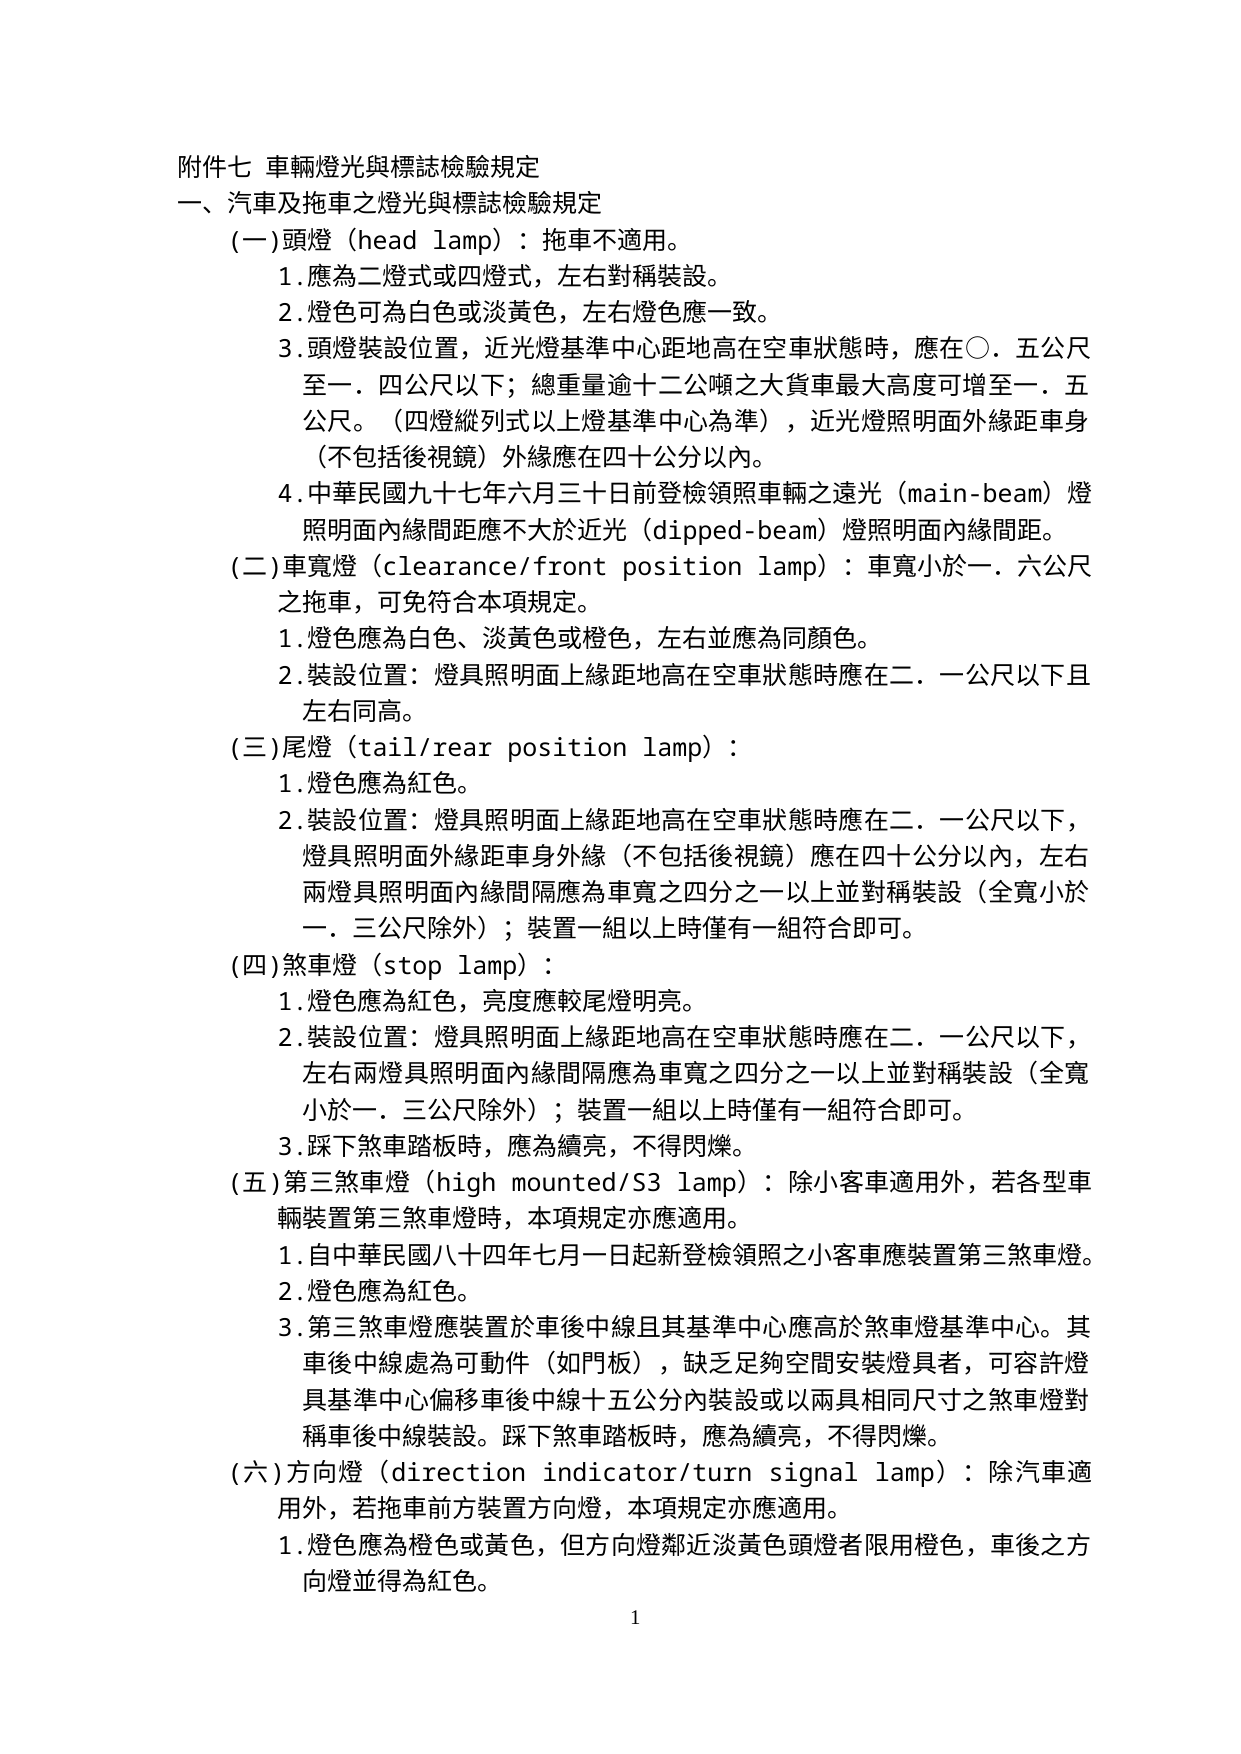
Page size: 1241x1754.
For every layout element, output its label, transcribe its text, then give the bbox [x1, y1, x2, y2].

text 1.燈色應為紅色，亮度應較尾燈明亮。 [277, 981, 1092, 1018]
text 1.燈色應為橙色或黃色，但方向燈鄰近淡黃色頭燈者限用橙色，車後之方向燈並得為紅色。 [277, 1525, 1092, 1598]
text 1.自中華民國八十四年七月一日起新登檢領照之小客車應裝置第三煞車燈。 [277, 1235, 1092, 1271]
text 2.燈色應為紅色。 [277, 1271, 1092, 1308]
text 附件七 車輛燈光與標誌檢驗規定 [177, 148, 1092, 184]
text 1.應為二燈式或四燈式，左右對稱裝設。 [277, 256, 1092, 293]
text (三)尾燈（tail/rear position lamp）： [227, 728, 1092, 764]
text 2.裝設位置：燈具照明面上緣距地高在空車狀態時應在二．一公尺以下，燈具照明面外緣距車身外緣（不包括後視鏡）應在四十公分以內，左右兩燈具照明面內緣間隔應為車寬之四分之一以上並對稱裝設（全寬小於一．三公尺除外）；裝置一組以上時僅有一組符合即可。 [277, 800, 1092, 945]
text 3.頭燈裝設位置，近光燈基準中心距地高在空車狀態時，應在○．五公尺至一．四公尺以下；總重量逾十二公噸之大貨車最大高度可增至一．五公尺。（四燈縱列式以上燈基準中心為準），近光燈照明面外緣距車身（不包括後視鏡）外緣應在四十公分以內。 [277, 329, 1092, 474]
text 一、汽車及拖車之燈光與標誌檢驗規定 [177, 184, 1092, 220]
text (四)煞車燈（stop lamp）： [227, 945, 1092, 981]
text (二)車寬燈（clearance/front position lamp）：車寬小於一．六公尺之拖車，可免符合本項規定。 [227, 546, 1092, 619]
text 2.裝設位置：燈具照明面上緣距地高在空車狀態時應在二．一公尺以下，左右兩燈具照明面內緣間隔應為車寬之四分之一以上並對稱裝設（全寬小於一．三公尺除外）；裝置一組以上時僅有一組符合即可。 [277, 1018, 1092, 1126]
text 3.第三煞車燈應裝置於車後中線且其基準中心應高於煞車燈基準中心。其車後中線處為可動件（如門板），缺乏足夠空間安裝燈具者，可容許燈具基準中心偏移車後中線十五公分內裝設或以兩具相同尺寸之煞車燈對稱車後中線裝設。踩下煞車踏板時，應為續亮，不得閃爍。 [277, 1308, 1092, 1453]
text (五)第三煞車燈（high mounted/S3 lamp）：除小客車適用外，若各型車輛裝置第三煞車燈時，本項規定亦應適用。 [227, 1163, 1092, 1235]
text 2.燈色可為白色或淡黃色，左右燈色應一致。 [277, 293, 1092, 329]
text 1.燈色應為紅色。 [277, 764, 1092, 800]
text (一)頭燈（head lamp）：拖車不適用。 [227, 220, 1092, 256]
text 3.踩下煞車踏板時，應為續亮，不得閃爍。 [277, 1126, 1092, 1163]
text 4.中華民國九十七年六月三十日前登檢領照車輛之遠光（main-beam）燈照明面內緣間距應不大於近光（dipped-beam）燈照明面內緣間距。 [277, 474, 1092, 546]
text (六)方向燈（direction indicator/turn signal lamp）：除汽車適用外，若拖車前方裝置方向燈，本項規定亦應適用。 [227, 1453, 1092, 1525]
text 1.燈色應為白色、淡黃色或橙色，左右並應為同顏色。 [277, 619, 1092, 655]
text 2.裝設位置：燈具照明面上緣距地高在空車狀態時應在二．一公尺以下且左右同高。 [277, 655, 1092, 728]
